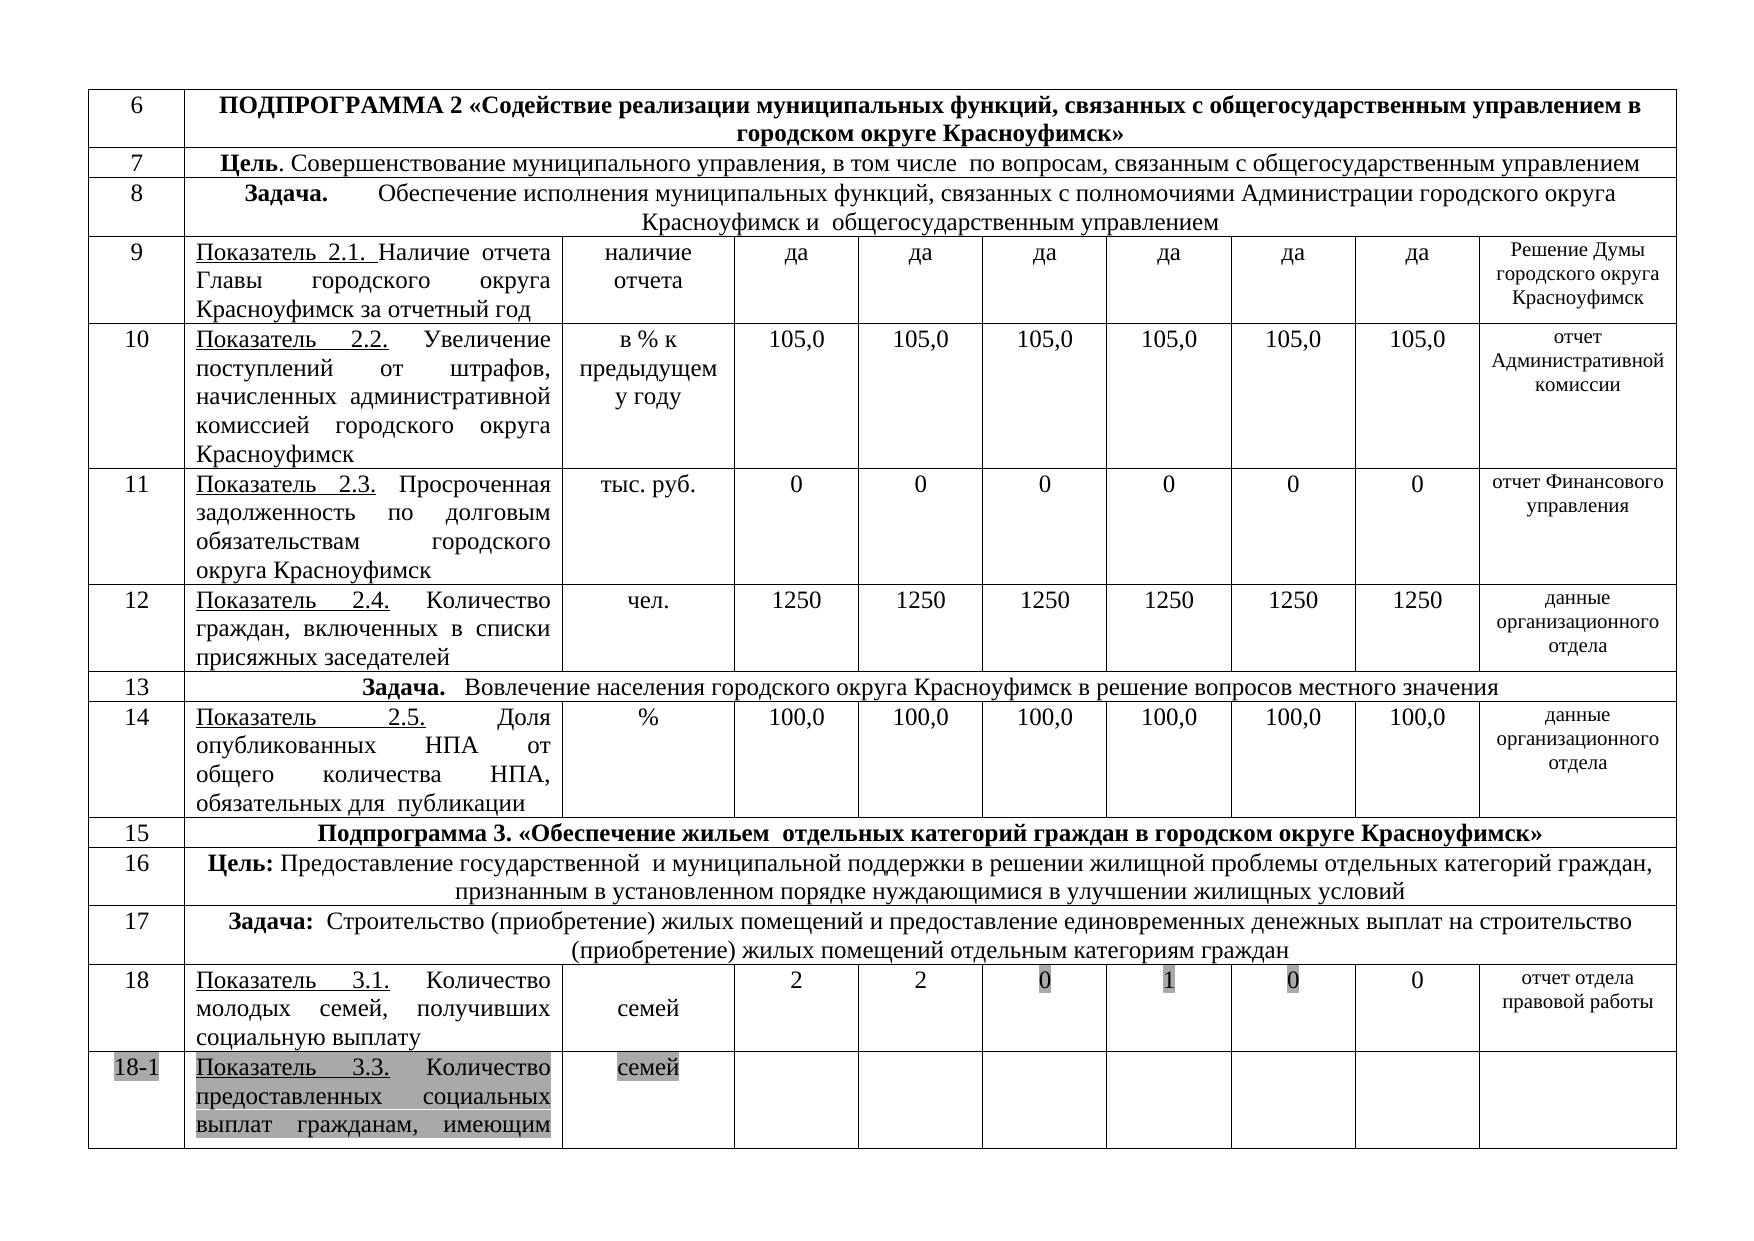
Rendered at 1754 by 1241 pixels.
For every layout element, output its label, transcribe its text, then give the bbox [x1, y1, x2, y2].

table_cell Задача: Строительство (приобретение) жилых помещений и предоставление единовременных денежных выплат на строительство (приобретение) жилых помещений отдельным категориям граждан [185, 906, 1676, 964]
table_cell Показатель 2.5. Доля опубликованных НПА от общего количества НПА, обязательных для публикации [185, 702, 562, 817]
table_cell 17 [89, 906, 184, 964]
table_cell % [563, 702, 734, 817]
table_cell 105,0 [1232, 324, 1355, 468]
table_cell 0 [859, 469, 982, 584]
table_cell 1250 [859, 585, 982, 671]
table_cell данные организационного отдела [1480, 702, 1676, 817]
table_cell 16 [89, 848, 184, 905]
table_cell 1250 [735, 585, 858, 671]
table_cell да [859, 237, 982, 323]
table_cell 10 [89, 324, 184, 468]
table_cell 100,0 [1356, 702, 1479, 817]
table_cell Цель. Совершенствование муниципального управления, в том числе по вопросам, связанным с общегосударственным управлением [185, 148, 1676, 177]
table_cell 8 [89, 178, 184, 236]
table_cell Показатель 2.3. Просроченная задолженность по долговым обязательствам городского округа Красноуфимск [185, 469, 562, 584]
table_cell 0 [735, 469, 858, 584]
table_cell [1677, 671, 1681, 701]
table_cell данные организационного отдела [1480, 585, 1676, 671]
table_cell 100,0 [859, 702, 982, 817]
table_cell 6 [89, 90, 184, 147]
table_cell 7 [89, 148, 184, 177]
table_cell [1677, 147, 1681, 177]
table_cell тыс. руб. [563, 469, 734, 584]
table_cell 100,0 [1107, 702, 1231, 817]
table_cell отчет отдела правовой работы [1480, 965, 1676, 1051]
table_cell [1677, 323, 1681, 468]
table_cell 0 [1356, 965, 1479, 1051]
table_cell [1677, 584, 1681, 671]
table_cell [1677, 701, 1681, 817]
table_cell 100,0 [735, 702, 858, 817]
table_cell 105,0 [1107, 324, 1231, 468]
table_cell 105,0 [1356, 324, 1479, 468]
table_cell [1677, 847, 1681, 905]
table_cell [1480, 1052, 1676, 1148]
table_cell [983, 1052, 1106, 1148]
table_cell Подпрограмма 3. «Обеспечение жильем отдельных категорий граждан в городском округе Красноуфимск» [185, 818, 1676, 847]
table_cell Показатель 2.1. Наличие отчета Главы городского округа Красноуфимск за отчетный год [185, 237, 562, 323]
table_cell Показатель 2.2. Увеличение поступлений от штрафов, начисленных административной комиссией городского округа Красноуфимск [185, 324, 562, 468]
table_cell 18 [89, 965, 184, 1051]
table_cell 15 [89, 818, 184, 847]
table_cell Решение Думы городского округа Красноуфимск [1480, 237, 1676, 323]
table_cell 0 [1232, 469, 1355, 584]
table_cell 105,0 [735, 324, 858, 468]
table_cell отчет Финансового управления [1480, 469, 1676, 584]
table_cell [1677, 905, 1681, 964]
table_cell [1677, 817, 1681, 847]
table_cell 0 [1232, 965, 1355, 1051]
table_cell да [983, 237, 1106, 323]
table_cell 105,0 [983, 324, 1106, 468]
table_cell 0 [1107, 469, 1231, 584]
table_cell 1250 [983, 585, 1106, 671]
table_cell наличие отчета [563, 237, 734, 323]
table_cell 1250 [1232, 585, 1355, 671]
table_cell 1250 [1356, 585, 1479, 671]
table_cell да [1356, 237, 1479, 323]
table_cell 12 [89, 585, 184, 671]
table_cell Показатель 2.4. Количество граждан, включенных в списки присяжных заседателей [185, 585, 562, 671]
table_cell [1677, 468, 1681, 584]
table_cell 100,0 [983, 702, 1106, 817]
table_cell Задача. Вовлечение населения городского округа Красноуфимск в решение вопросов местного значения [185, 672, 1676, 701]
table_cell [1677, 236, 1681, 323]
table_cell 18-1 [89, 1052, 184, 1148]
table_cell да [1107, 237, 1231, 323]
table_cell 0 [983, 965, 1106, 1051]
table_cell [735, 1052, 858, 1148]
table_cell 100,0 [1232, 702, 1355, 817]
table_cell 1250 [1107, 585, 1231, 671]
table_cell 13 [89, 672, 184, 701]
table_cell [1677, 964, 1681, 1051]
table_cell Показатель 3.1. Количество молодых семей, получивших социальную выплату [185, 965, 562, 1051]
table_cell Показатель 3.3. Количество предоставленных социальных выплат гражданам, имеющим [185, 1052, 562, 1148]
table_cell 2 [735, 965, 858, 1051]
table_cell [1356, 1052, 1479, 1148]
table_cell ПОДПРОГРАММА 2 «Содействие реализации муниципальных функций, связанных с общегосударственным управлением в городском округе Красноуфимск» [185, 90, 1676, 147]
table_cell [1677, 1051, 1681, 1148]
table_cell Цель: Предоставление государственной и муниципальной поддержки в решении жилищной проблемы отдельных категорий граждан, признанным в установленном порядке нуждающимися в улучшении жилищных условий [185, 848, 1676, 905]
table_cell семей [563, 1052, 734, 1148]
table_cell в % к предыдущему году [563, 324, 734, 468]
table_cell 0 [983, 469, 1106, 584]
table_cell [1677, 89, 1681, 147]
table_cell 1 [1107, 965, 1231, 1051]
table_cell семей [563, 965, 734, 1051]
table_cell 14 [89, 702, 184, 817]
table_cell чел. [563, 585, 734, 671]
table_cell [1232, 1052, 1355, 1148]
table_cell 9 [89, 237, 184, 323]
table_cell Задача. Обеспечение исполнения муниципальных функций, связанных с полномочиями Администрации городского округа Красноуфимск и общегосударственным управлением [185, 178, 1676, 236]
table_cell 0 [1356, 469, 1479, 584]
table_cell 2 [859, 965, 982, 1051]
table_cell да [1232, 237, 1355, 323]
table_cell 11 [89, 469, 184, 584]
table_cell [1677, 177, 1681, 236]
table_cell [859, 1052, 982, 1148]
table_cell да [735, 237, 858, 323]
table_cell [1107, 1052, 1231, 1148]
table_cell 105,0 [859, 324, 982, 468]
table_cell отчет Административной комиссии [1480, 324, 1676, 468]
